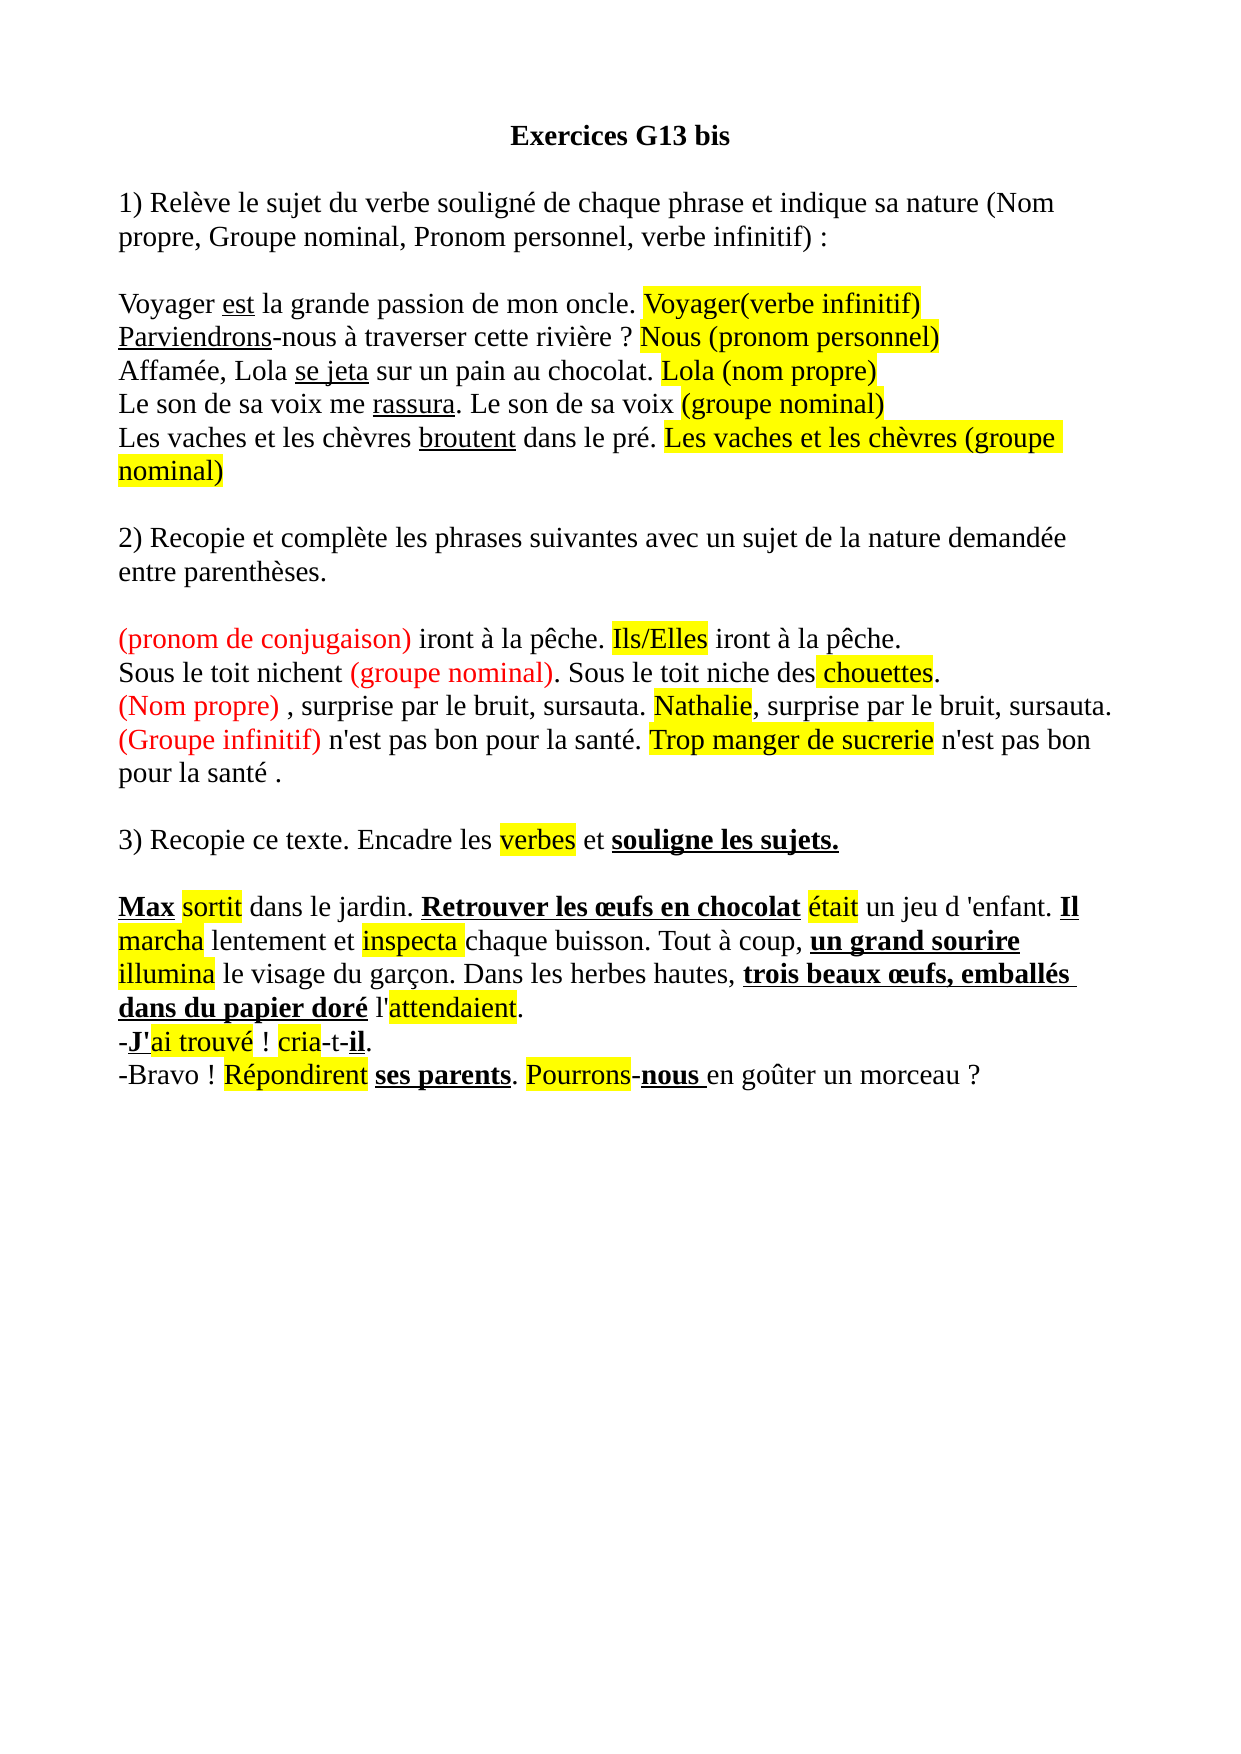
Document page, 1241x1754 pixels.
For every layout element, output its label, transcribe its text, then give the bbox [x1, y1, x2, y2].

text Les vaches et les chèvres broutent dans le pré. Les vaches et les chèvres (groupe nominal) [118, 420, 1122, 487]
text 1) Relève le sujet du verbe souligné de chaque phrase et indique sa nature (Nom propre, Groupe nominal, Pronom personnel, verbe infinitif) : [118, 185, 1122, 252]
text (Nom propre) , surprise par le bruit, sursauta. Nathalie, surprise par le bruit, sursauta. [118, 688, 1122, 722]
text -Bravo ! Répondirent ses parents. Pourrons-nous en goûter un morceau ? [118, 1057, 1122, 1091]
text (pronom de conjugaison) iront à la pêche. Ils/Elles iront à la pêche. [118, 621, 1122, 655]
text Sous le toit nichent (groupe nominal). Sous le toit niche des chouettes. [118, 655, 1122, 688]
text 3) Recopie ce texte. Encadre les verbes et souligne les sujets. [118, 822, 1122, 856]
text Exercices G13 bis [118, 118, 1122, 152]
text (Groupe infinitif) n'est pas bon pour la santé. Trop manger de sucrerie n'est pas bon pour la santé . [118, 722, 1122, 789]
text 2) Recopie et complète les phrases suivantes avec un sujet de la nature demandée entre parenthèses. [118, 521, 1122, 588]
text Parviendrons-nous à traverser cette rivière ? Nous (pronom personnel) [118, 319, 1122, 353]
text Max sortit dans le jardin. Retrouver les œufs en chocolat était un jeu d 'enfant. Il marcha lentement et inspecta chaque buisson. Tout à coup, un grand sourire illumina le visage du garçon. Dans les herbes hautes, trois beaux œufs, emballés dans du papier doré l'attendaient. [118, 889, 1122, 1024]
text -J'ai trouvé ! cria-t-il. [118, 1024, 1122, 1057]
text Affamée, Lola se jeta sur un pain au chocolat. Lola (nom propre) [118, 353, 1122, 386]
text Voyager est la grande passion de mon oncle. Voyager(verbe infinitif) [118, 286, 1122, 319]
text Le son de sa voix me rassura. Le son de sa voix (groupe nominal) [118, 386, 1122, 420]
